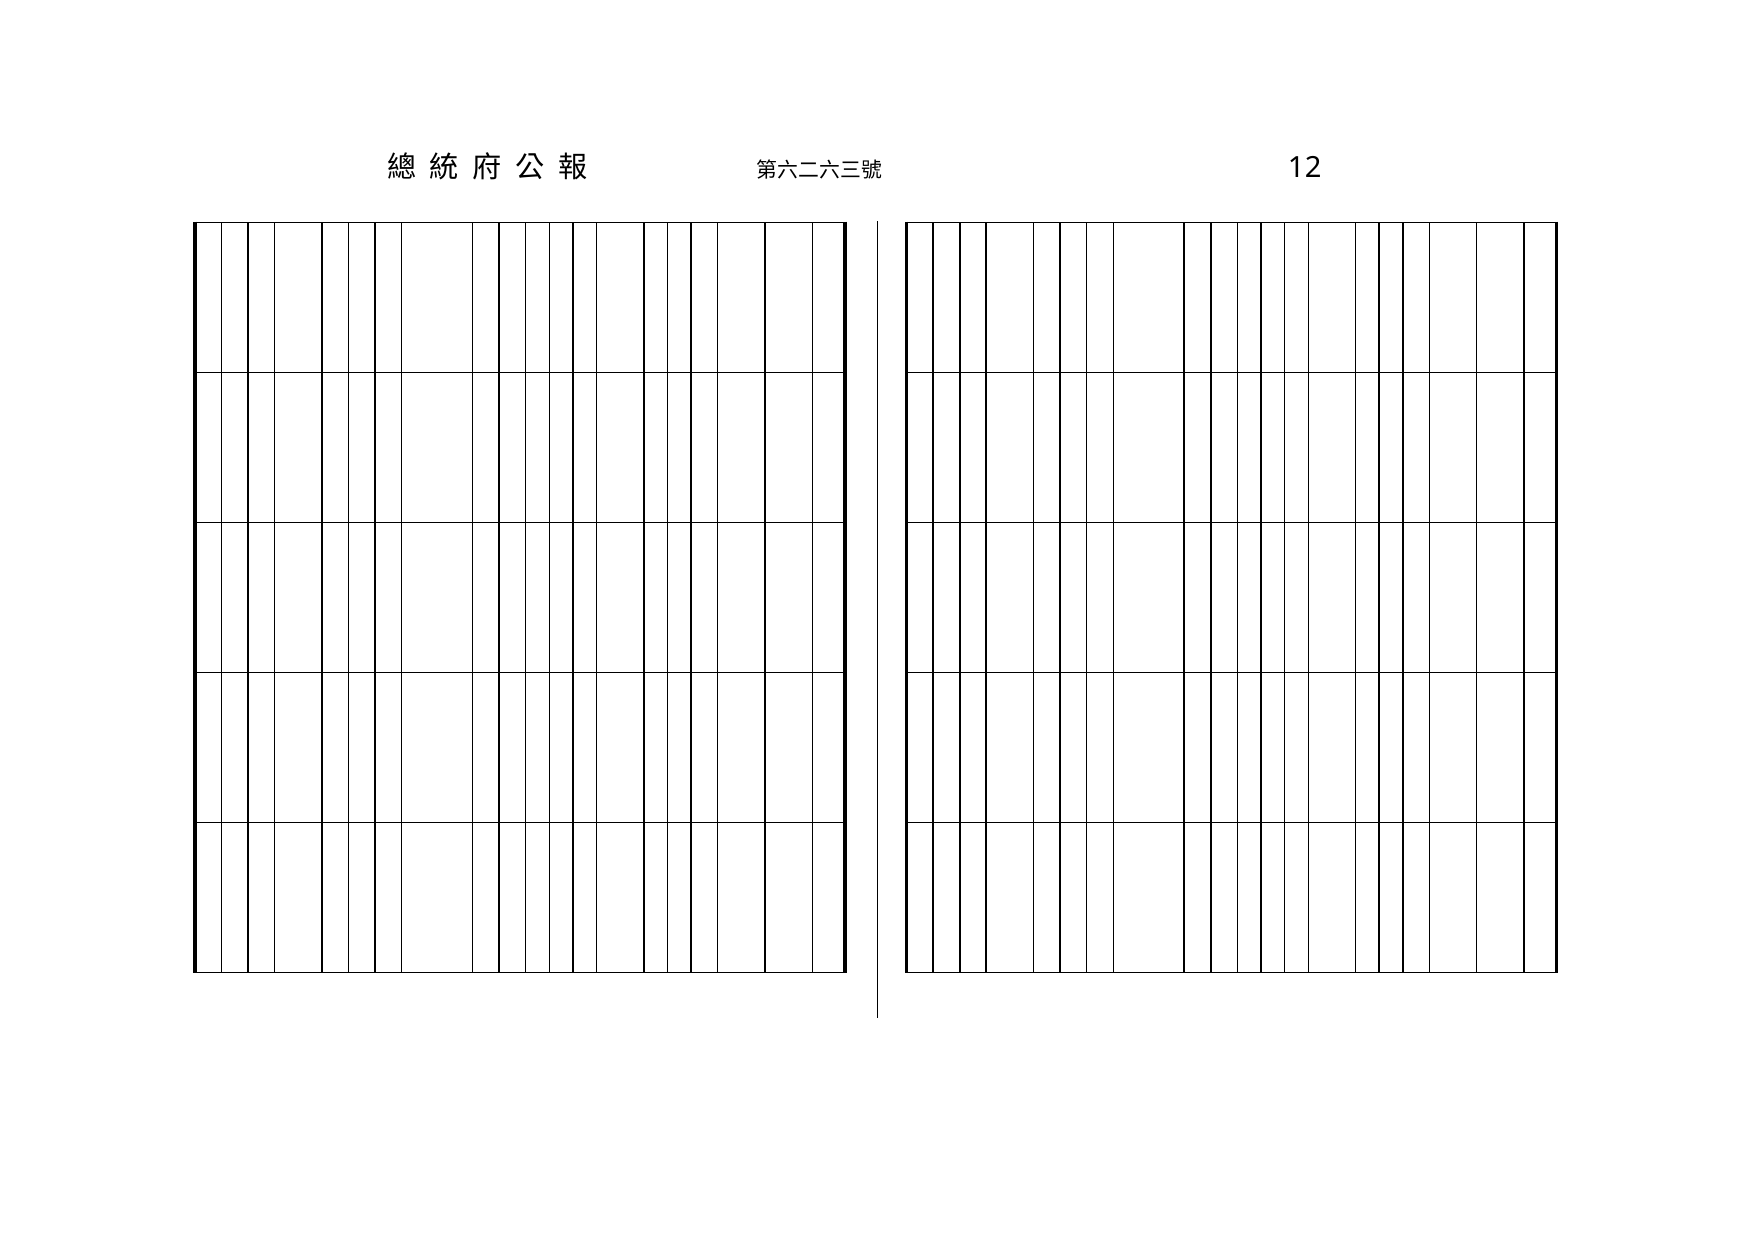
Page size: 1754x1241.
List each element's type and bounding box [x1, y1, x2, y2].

table_cell [1262, 223, 1284, 372]
table_cell [1010, 523, 1033, 672]
table_cell [1010, 223, 1033, 372]
table_cell [789, 373, 812, 522]
table_cell [1285, 823, 1308, 972]
table_cell [473, 223, 498, 372]
table_cell [908, 523, 932, 672]
table_cell [323, 223, 348, 372]
table_cell [1114, 223, 1137, 372]
table_cell [376, 823, 401, 972]
table_cell [908, 673, 932, 822]
table_cell [766, 523, 789, 672]
table_cell [1212, 373, 1237, 522]
table_cell [718, 373, 741, 522]
table_cell [1034, 373, 1059, 522]
table_cell [766, 373, 789, 522]
table_cell [500, 523, 525, 672]
table_cell [1430, 223, 1453, 372]
table_cell [275, 523, 298, 672]
table_cell [813, 823, 843, 972]
table_cell [987, 673, 1010, 822]
table_cell [449, 223, 472, 372]
table_cell [1061, 373, 1086, 522]
table_cell [1477, 823, 1500, 972]
table_cell [1238, 523, 1260, 672]
table_cell [1356, 673, 1378, 822]
table_cell [449, 673, 472, 822]
table_cell [1061, 523, 1086, 672]
table_cell [500, 223, 525, 372]
table_cell [1404, 673, 1429, 822]
table_cell [1212, 223, 1237, 372]
table_cell [1061, 823, 1086, 972]
table_cell [1034, 673, 1059, 822]
table_cell [1356, 223, 1378, 372]
table_cell [718, 523, 741, 672]
table_cell [349, 373, 374, 522]
table_cell [908, 223, 932, 372]
table_cell [692, 673, 717, 822]
table_cell [1332, 223, 1355, 372]
table_cell [1087, 373, 1113, 522]
table_cell [550, 823, 572, 972]
table_cell [1185, 373, 1210, 522]
table_cell [1404, 373, 1429, 522]
table_cell [934, 373, 959, 522]
table_cell [668, 673, 690, 822]
table_cell [813, 373, 843, 522]
table_cell [1061, 673, 1086, 822]
table_cell [402, 373, 425, 522]
table_cell [1161, 523, 1183, 672]
table_cell [222, 373, 247, 522]
table_cell [1453, 373, 1476, 522]
table_cell [1430, 673, 1453, 822]
table_cell [550, 373, 572, 522]
table_cell [1087, 523, 1113, 672]
table_cell [1404, 823, 1429, 972]
table_cell [692, 523, 717, 672]
table_cell [597, 823, 620, 972]
table_cell [197, 523, 221, 672]
table_cell [197, 823, 221, 972]
table_cell [550, 523, 572, 672]
table_cell [402, 673, 425, 822]
table_cell [376, 223, 401, 372]
table_cell [789, 523, 812, 672]
table_cell [668, 223, 690, 372]
table_cell [1185, 223, 1210, 372]
table_cell [1185, 523, 1210, 672]
table_cell [197, 673, 221, 822]
table_cell [645, 523, 667, 672]
table_cell [1137, 223, 1161, 372]
table_cell [526, 223, 549, 372]
table_cell [349, 523, 374, 672]
table_cell [741, 223, 764, 372]
table_cell [1332, 373, 1355, 522]
table_cell [1500, 373, 1523, 522]
table_cell [620, 823, 643, 972]
table_cell [961, 373, 985, 522]
table_cell [1309, 523, 1332, 672]
table_cell [645, 673, 667, 822]
table_cell [1477, 223, 1500, 372]
table_cell [574, 673, 596, 822]
table_cell [620, 523, 643, 672]
table_cell [620, 373, 643, 522]
table_cell [1238, 673, 1260, 822]
table_cell [323, 673, 348, 822]
table_cell [741, 673, 764, 822]
table_cell [1238, 223, 1260, 372]
table_cell [500, 823, 525, 972]
table_cell [1285, 373, 1308, 522]
table_cell [349, 823, 374, 972]
table_cell [1212, 523, 1237, 672]
table_cell [275, 673, 298, 822]
table_cell [550, 673, 572, 822]
table_cell [1525, 523, 1555, 672]
table_cell [741, 823, 764, 972]
table_cell [908, 823, 932, 972]
table_cell [1380, 523, 1402, 672]
table_cell [449, 523, 472, 672]
table_cell [473, 673, 498, 822]
table_cell [574, 223, 596, 372]
table_cell [620, 673, 643, 822]
table_cell [574, 823, 596, 972]
table_cell [1356, 523, 1378, 672]
table_cell [1309, 223, 1332, 372]
table_cell [597, 673, 620, 822]
table_cell [668, 823, 690, 972]
table_cell [1262, 523, 1284, 672]
table_cell [1161, 823, 1183, 972]
table_cell [222, 223, 247, 372]
table_cell [987, 223, 1010, 372]
table_cell [473, 823, 498, 972]
table_cell [668, 373, 690, 522]
table_cell [1010, 373, 1033, 522]
table_cell [718, 673, 741, 822]
table_cell [298, 673, 321, 822]
table_cell [197, 373, 221, 522]
table_cell [1114, 673, 1137, 822]
table_cell [526, 673, 549, 822]
table_cell [249, 373, 274, 522]
table_cell [1309, 673, 1332, 822]
table_cell [298, 823, 321, 972]
table_cell [402, 823, 425, 972]
table_cell [449, 823, 472, 972]
table_cell [574, 373, 596, 522]
table_cell [813, 223, 843, 372]
table_cell [961, 673, 985, 822]
table_cell [597, 523, 620, 672]
table_cell [197, 223, 221, 372]
table_cell [1500, 823, 1523, 972]
table_cell [620, 223, 643, 372]
table_cell [473, 523, 498, 672]
table_cell [349, 673, 374, 822]
table_cell [1380, 373, 1402, 522]
table_cell [249, 823, 274, 972]
table_cell [741, 523, 764, 672]
table_cell [275, 823, 298, 972]
table_cell [741, 373, 764, 522]
table_cell [789, 823, 812, 972]
table_cell [908, 373, 932, 522]
table_cell [961, 823, 985, 972]
table_cell [1477, 673, 1500, 822]
table_cell [813, 523, 843, 672]
table_cell [1356, 823, 1378, 972]
table_cell [275, 223, 298, 372]
table_cell [1212, 673, 1237, 822]
table_cell [1477, 523, 1500, 672]
table_cell [222, 823, 247, 972]
table_cell [402, 523, 425, 672]
table_cell [961, 223, 985, 372]
table_cell [500, 673, 525, 822]
table_cell [718, 223, 741, 372]
table_cell [323, 523, 348, 672]
table_cell [1430, 373, 1453, 522]
table_cell [1332, 673, 1355, 822]
table_cell [692, 823, 717, 972]
table_cell [766, 673, 789, 822]
table_cell [766, 223, 789, 372]
table_cell [1010, 673, 1033, 822]
table_cell [1137, 673, 1161, 822]
table_cell [376, 673, 401, 822]
table_cell [1061, 223, 1086, 372]
table_cell [1309, 373, 1332, 522]
table_cell [574, 523, 596, 672]
table_cell [1525, 823, 1555, 972]
table_cell [1185, 673, 1210, 822]
table_cell [425, 673, 449, 822]
table_cell [1453, 523, 1476, 672]
table_cell [1087, 823, 1113, 972]
table_cell [1404, 223, 1429, 372]
table_cell [1238, 373, 1260, 522]
table_cell [376, 523, 401, 672]
table_cell [1137, 373, 1161, 522]
table_cell [1332, 523, 1355, 672]
table_cell [449, 373, 472, 522]
table_cell [1285, 523, 1308, 672]
table_cell [298, 223, 321, 372]
table_cell [934, 673, 959, 822]
table_cell [249, 223, 274, 372]
table_cell [425, 823, 449, 972]
table_cell [1161, 373, 1183, 522]
table_cell [1356, 373, 1378, 522]
table_cell [1212, 823, 1237, 972]
table_cell [597, 373, 620, 522]
table_cell [692, 223, 717, 372]
table_cell [1380, 223, 1402, 372]
table_cell [789, 223, 812, 372]
table_cell [275, 373, 298, 522]
table_cell [1137, 523, 1161, 672]
table_cell [1161, 223, 1183, 372]
table_cell [1453, 673, 1476, 822]
table_cell [323, 373, 348, 522]
table_cell [1238, 823, 1260, 972]
table_cell [1525, 373, 1555, 522]
table_cell [789, 673, 812, 822]
table_cell [1525, 223, 1555, 372]
table_cell [500, 373, 525, 522]
table_cell [1087, 223, 1113, 372]
table_cell [526, 523, 549, 672]
table_cell [222, 523, 247, 672]
table_cell [597, 223, 620, 372]
table_cell [1380, 673, 1402, 822]
table_cell [987, 373, 1010, 522]
table_cell [249, 523, 274, 672]
table_cell [934, 823, 959, 972]
table_cell [1453, 823, 1476, 972]
table_cell [718, 823, 741, 972]
table_cell [987, 523, 1010, 672]
table_cell [645, 223, 667, 372]
table_cell [961, 523, 985, 672]
table_cell [249, 673, 274, 822]
table_cell [813, 673, 843, 822]
table_cell [1010, 823, 1033, 972]
table_cell [425, 373, 449, 522]
table_cell [1137, 823, 1161, 972]
table_cell [1500, 673, 1523, 822]
table_cell [1285, 673, 1308, 822]
table_cell [1404, 523, 1429, 672]
table_cell [473, 373, 498, 522]
table_cell [668, 523, 690, 672]
table_cell [1380, 823, 1402, 972]
table_cell [645, 373, 667, 522]
table_cell [526, 373, 549, 522]
table_cell [1034, 523, 1059, 672]
table_cell [323, 823, 348, 972]
table_cell [692, 373, 717, 522]
table_cell [1285, 223, 1308, 372]
table_cell [298, 523, 321, 672]
table_cell [1309, 823, 1332, 972]
table_cell [376, 373, 401, 522]
table_cell [1332, 823, 1355, 972]
table_cell [1087, 673, 1113, 822]
table_cell [402, 223, 425, 372]
table_cell [1114, 523, 1137, 672]
table_cell [425, 223, 449, 372]
table_cell [1430, 823, 1453, 972]
table_cell [1430, 523, 1453, 672]
table_cell [934, 223, 959, 372]
table_cell [1500, 223, 1523, 372]
table_cell [425, 523, 449, 672]
table_cell [987, 823, 1010, 972]
table_cell [1453, 223, 1476, 372]
table_cell [222, 673, 247, 822]
table_cell [298, 373, 321, 522]
table_cell [349, 223, 374, 372]
table_cell [1477, 373, 1500, 522]
table_cell [1500, 523, 1523, 672]
table_cell [550, 223, 572, 372]
table_cell [934, 523, 959, 672]
table_cell [1114, 373, 1137, 522]
table_cell [1262, 823, 1284, 972]
table_cell [526, 823, 549, 972]
table_cell [1185, 823, 1210, 972]
table_cell [1262, 673, 1284, 822]
table_cell [645, 823, 667, 972]
table_cell [1525, 673, 1555, 822]
table_cell [1161, 673, 1183, 822]
table_cell [1262, 373, 1284, 522]
table_cell [766, 823, 789, 972]
table_cell [1114, 823, 1137, 972]
table_cell [1034, 823, 1059, 972]
table_cell [1034, 223, 1059, 372]
